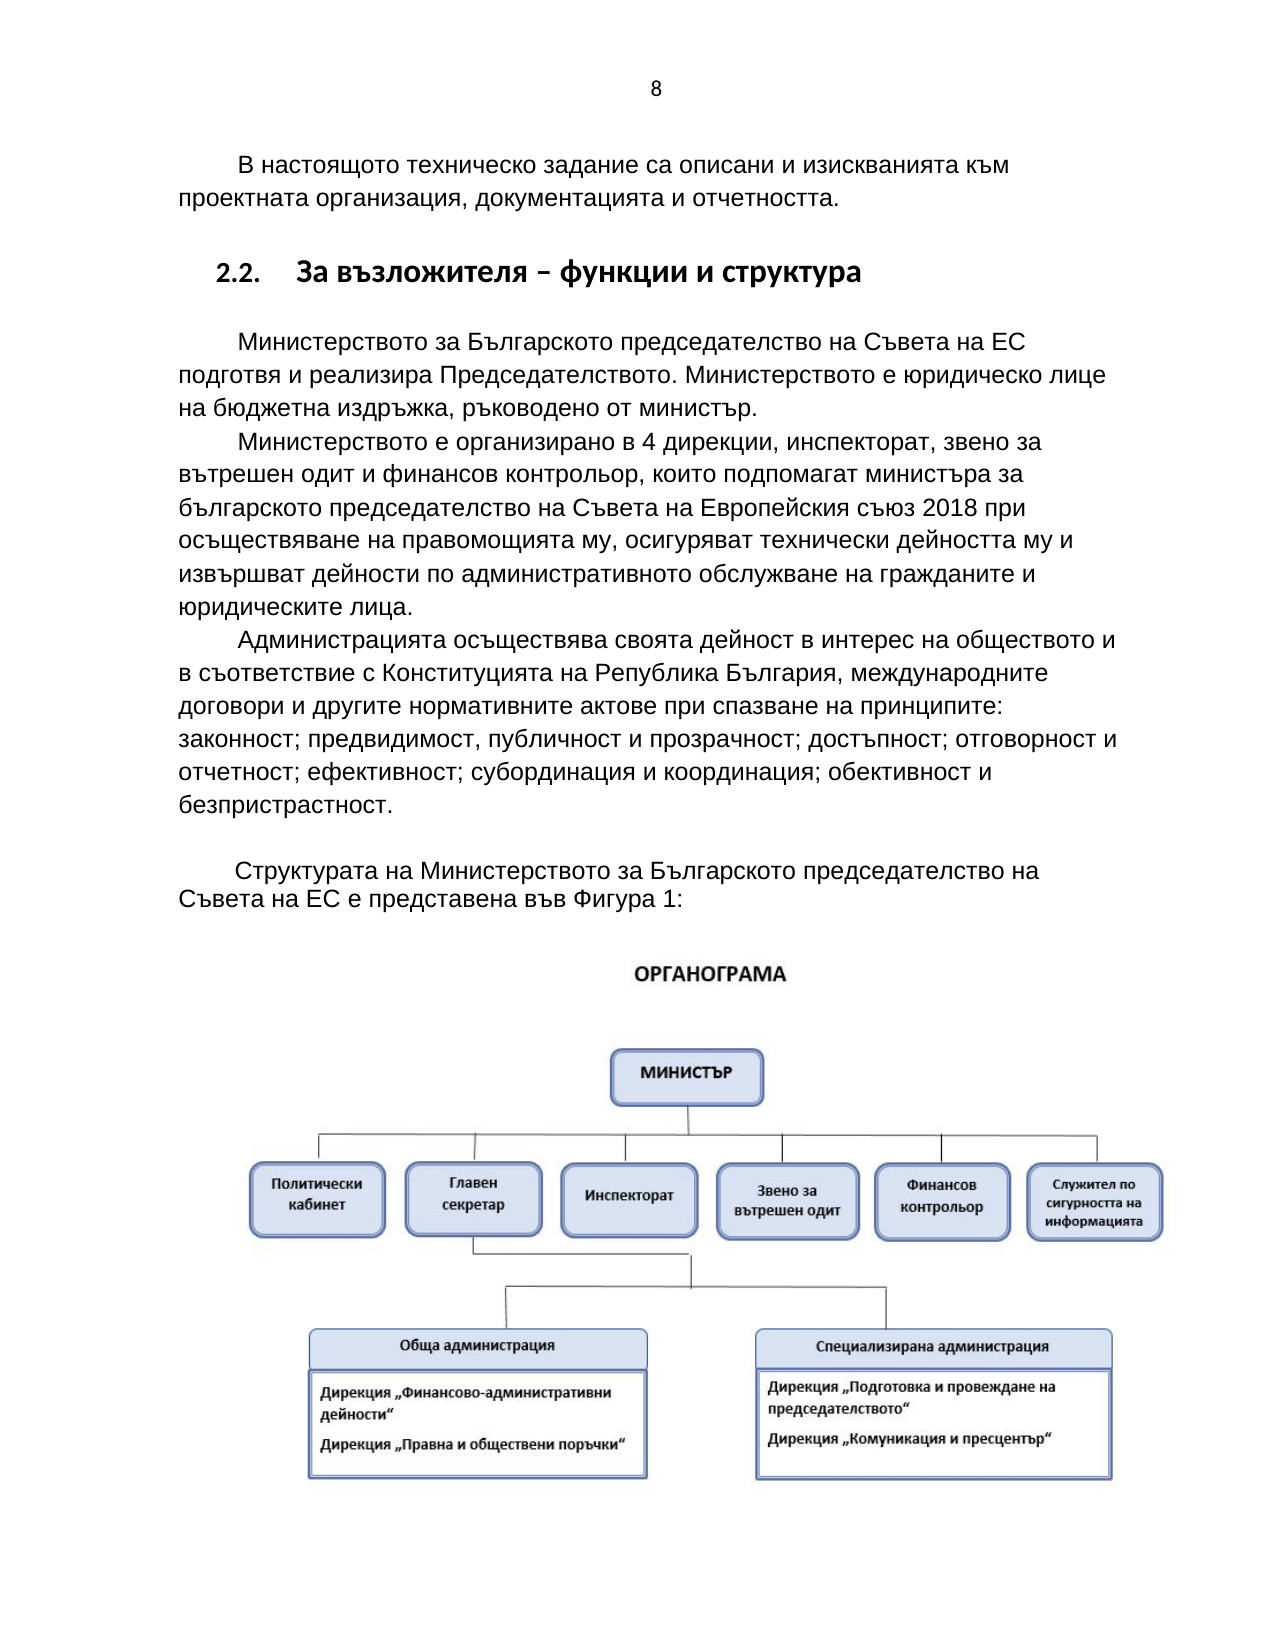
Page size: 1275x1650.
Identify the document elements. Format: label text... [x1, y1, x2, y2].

text В настоящото техническо задание са описани и изискванията към проектната организация, документацията и отчетността. [178, 150, 1125, 212]
text Администрацията осъществява своята дейност в интерес на обществото и в съответствие с Конституцията на Република България, международните договори и другите нормативните актове при спазване на принципите: законност; предвидимост, публичност и прозрачност; достъпност; отговорност и отчетност; ефективност; субординация и координация; обективност и безпристрастност. [178, 624, 1125, 818]
text Министерството за Българското председателство на Съвета на ЕС подготвя и реализира Председателството. Министерството е юридическо лице на бюджетна издръжка, ръководено от министър. [178, 327, 1125, 422]
text Структурата на Министерството за Българското председателство на Съвета на ЕС е представена във Фигура 1: [178, 856, 1125, 913]
subtitle За възложителя – функции и структура [216, 250, 1125, 291]
text Министерството е организирано в 4 дирекции, инспекторат, звено за вътрешен одит и финансов контрольор, които подпомагат министъра за българското председателство на Съвета на Европейския съюз 2018 при осъществяване на правомощията му, осигуряват технически дейността му и извършват дейности по административното обслужване на гражданите и юридическите лица. [178, 426, 1125, 620]
